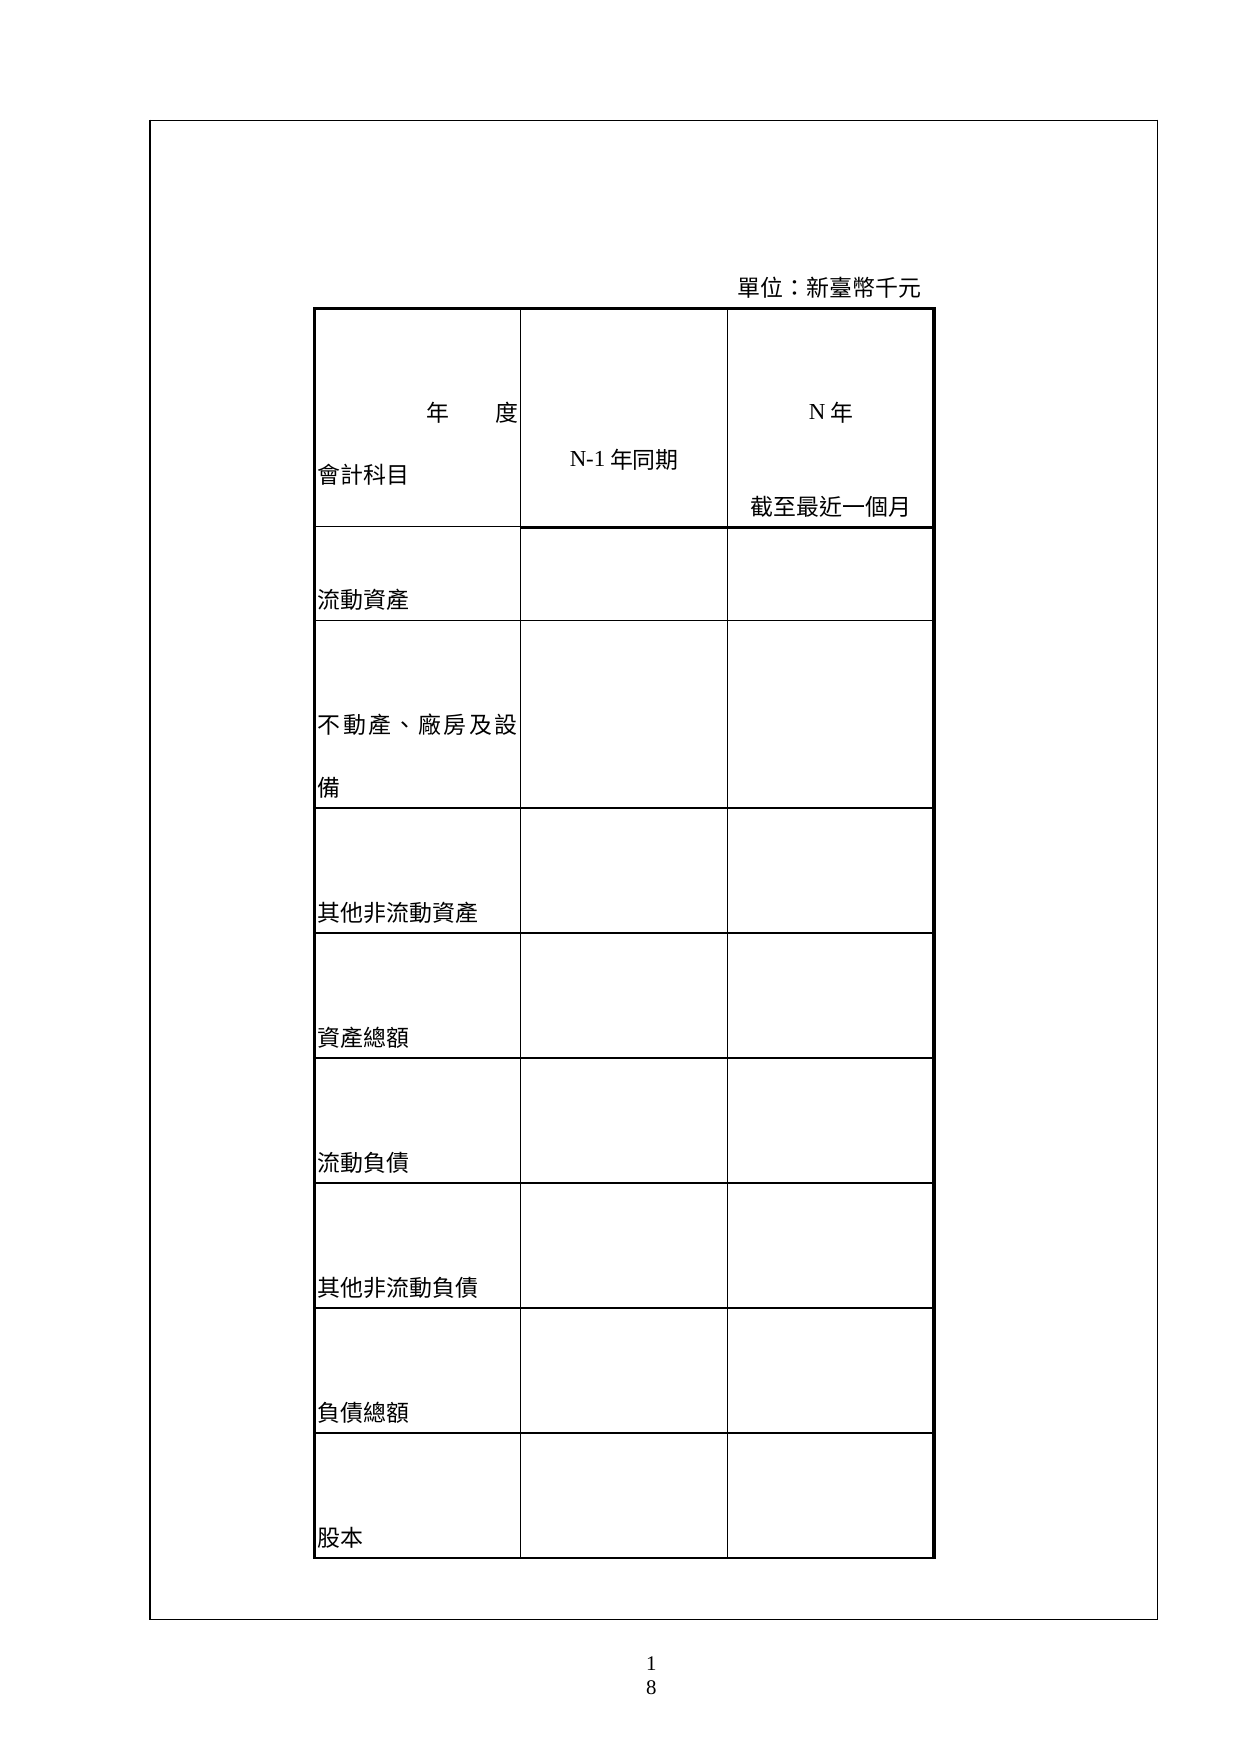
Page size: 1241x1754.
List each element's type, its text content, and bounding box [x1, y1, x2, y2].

table_cell [728, 529, 932, 619]
table_cell [521, 1059, 727, 1182]
table_cell [728, 1434, 932, 1557]
table_cell 資產總額 [316, 934, 520, 1057]
table_cell [728, 1184, 932, 1307]
table_cell [728, 809, 932, 932]
table_cell 流動資產 [316, 527, 520, 619]
table_cell [521, 1309, 727, 1432]
table_cell [521, 1434, 727, 1557]
table_header N-1年同期 [521, 310, 727, 526]
table_cell 股本 [316, 1434, 520, 1557]
table_cell [521, 1184, 727, 1307]
table_cell [521, 934, 727, 1057]
table_cell [728, 1309, 932, 1432]
table_cell 其他非流動資產 [316, 809, 520, 932]
table_cell [521, 529, 727, 619]
table_cell [728, 934, 932, 1057]
table_cell [728, 1059, 932, 1182]
table_cell 其他非流動負債 [316, 1184, 520, 1307]
table_cell [521, 621, 727, 807]
table_cell 負債總額 [316, 1309, 520, 1432]
table_cell 流動負債 [316, 1059, 520, 1182]
table_cell [521, 809, 727, 932]
table_header 年 度 會計科目 [316, 310, 520, 526]
table_cell 不動產、廠房及設備 [316, 621, 520, 807]
table_cell [728, 621, 932, 807]
table_cell 單位：新臺幣千元 [151, 121, 1157, 1618]
table_header N年 截至最近一個月 [728, 310, 932, 526]
